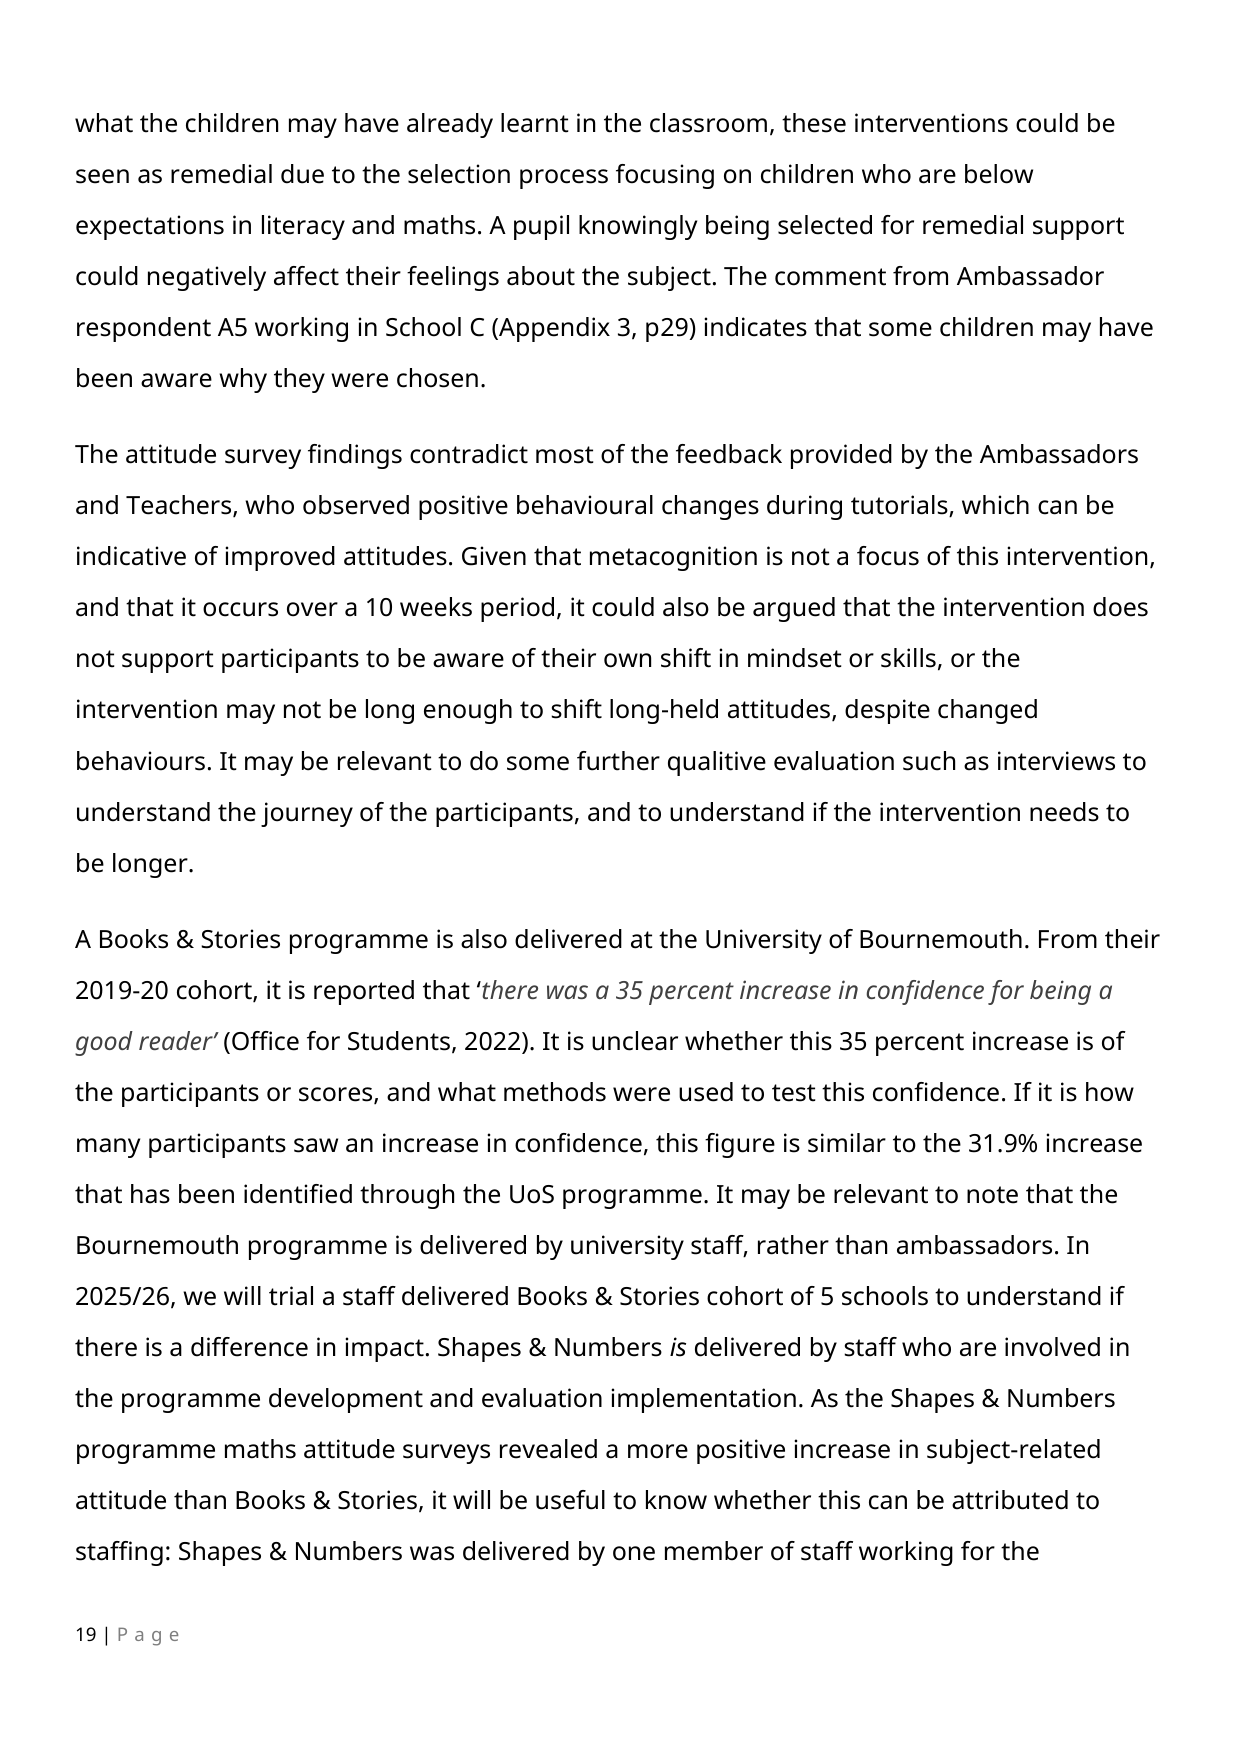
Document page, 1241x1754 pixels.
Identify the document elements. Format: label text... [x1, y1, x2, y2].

text However, a large proportion of participants’ attitudes towards their subject became more negative. Several factors may contribute to this. Pupil attendance may have been one of them; this is something beyond our control due to the sessions taking part in a school day. Although this intervention is designed to be additional, offering an opportunity to revise what the children may have already learnt in the classroom, these interventions could be seen as remedial due to the selection process focusing on children who are below expectations in literacy and maths. A pupil knowingly being selected for remedial support could negatively affect their feelings about the subject. The comment from Ambassador respondent A5 working in School C (Appendix 3, p26) indicates that some children may have been aware why they were chosen. [75, 106, 1165, 395]
text A Books & Stories programme is also delivered at the University of Bournemouth. From their 2019-20 cohort, it is reported that ‘there was a 35 percent increase in confidence for being a good reader’ (Office for Students, 2022). It is unclear whether this 35 percent increase is of the participants or scores, and what methods were used to test this confidence. If it is how many participants saw an increase in confidence, this figure is similar to the 31.9% increase that has been identified through the UoS programme. It may be relevant to note that the Bournemouth programme is delivered by university staff, rather than ambassadors. In 2025/26, we will trial a staff delivered Books & Stories cohort of 5 schools to understand if there is a difference in impact. Shapes & Numbers is delivered by staff who are involved in the programme development and evaluation implementation. As the Shapes & Numbers programme maths attitude surveys revealed a more positive increase in subject-related attitude than Books & Stories, it will be useful to know whether this can be attributed to staffing: Shapes & Numbers was delivered by one member of staff working for the [75, 921, 1165, 1568]
text The attitude survey findings contradict most of the feedback provided by the Ambassadors and Teachers, who observed positive behavioural changes during tutorials, which can be indicative of improved attitudes. Given that metacognition is not a focus of this intervention, and that it occurs over a 10 weeks period, it could also be argued that the intervention does not support participants to be aware of their own shift in mindset or skills, or the intervention may not be long enough to shift long-held attitudes, despite changed behaviours. It may be relevant to do some further qualitive evaluation such as interviews to understand the journey of the participants, and to understand if the intervention needs to be longer. [75, 437, 1165, 879]
